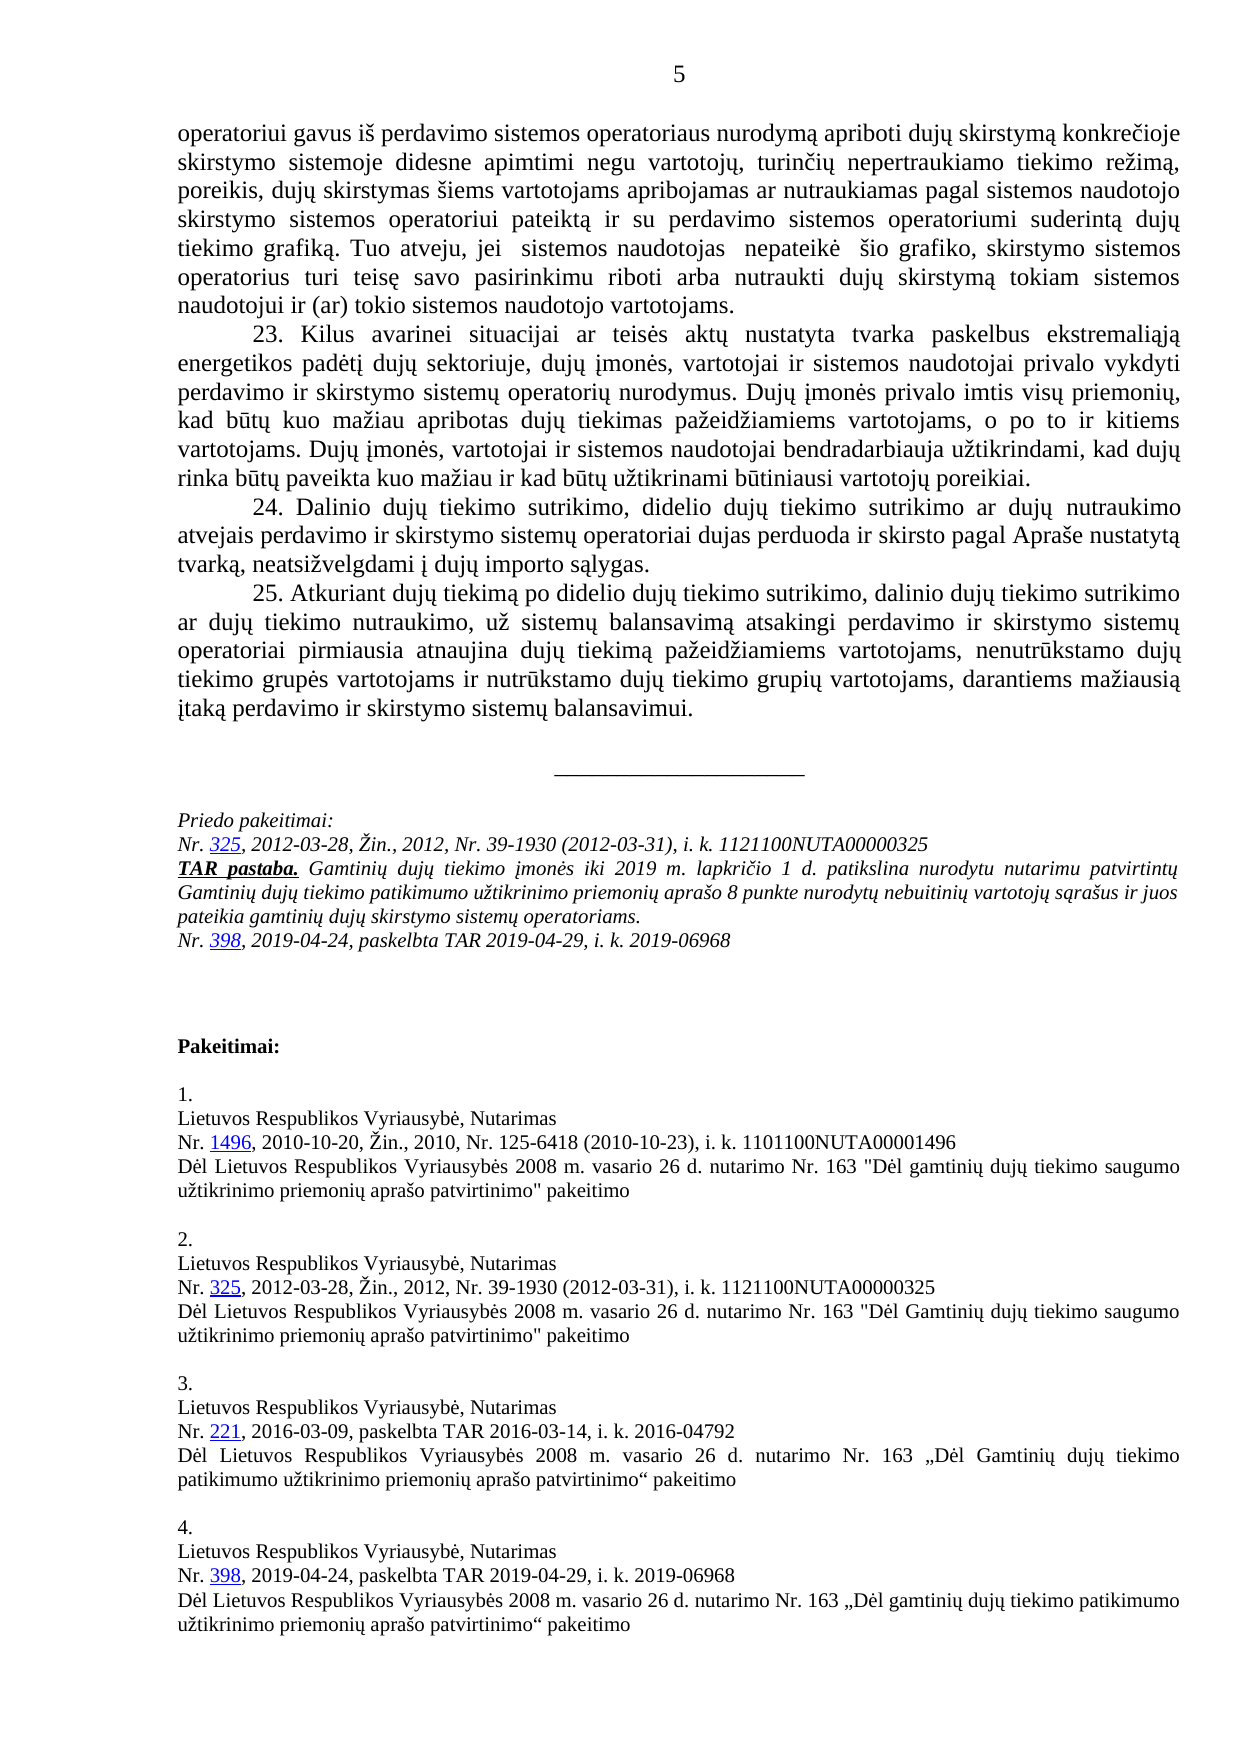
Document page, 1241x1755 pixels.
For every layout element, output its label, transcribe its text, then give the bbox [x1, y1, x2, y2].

text Priedo pakeitimai: [177, 808, 1181, 832]
text 1. [177, 1082, 1181, 1106]
text Pakeitimai: [177, 1034, 1181, 1058]
text 23. Kilus avarinei situacijai ar teisės aktų nustatyta tvarka paskelbus ekstremaliąją energetikos padėtį dujų sektoriuje, dujų įmonės, vartotojai ir sistemos naudotojai privalo vykdyti perdavimo ir skirstymo sistemų operatorių nurodymus. Dujų įmonės privalo imtis visų priemonių, kad būtų kuo mažiau apribotas dujų tiekimas pažeidžiamiems vartotojams, o po to ir kitiems vartotojams. Dujų įmonės, vartotojai ir sistemos naudotojai bendradarbiauja užtikrindami, kad dujų rinka būtų paveikta kuo mažiau ir kad būtų užtikrinami būtiniausi vartotojų poreikiai. [177, 319, 1181, 492]
text Nr. 398, 2019-04-24, paskelbta TAR 2019-04-29, i. k. 2019-06968 [177, 1563, 1181, 1587]
text Dėl Lietuvos Respublikos Vyriausybės 2008 m. vasario 26 d. nutarimo Nr. 163 "Dėl Gamtinių dujų tiekimo saugumo užtikrinimo priemonių aprašo patvirtinimo" pakeitimo [177, 1299, 1181, 1347]
text 24. Dalinio dujų tiekimo sutrikimo, didelio dujų tiekimo sutrikimo ar dujų nutraukimo atvejais perdavimo ir skirstymo sistemų operatoriai dujas perduoda ir skirsto pagal Apraše nustatytą tvarką, neatsižvelgdami į dujų importo sąlygas. [177, 492, 1181, 578]
text Nr. 1496, 2010-10-20, Žin., 2010, Nr. 125-6418 (2010-10-23), i. k. 1101100NUTA00001496 [177, 1130, 1181, 1154]
text Dėl Lietuvos Respublikos Vyriausybės 2008 m. vasario 26 d. nutarimo Nr. 163 "Dėl gamtinių dujų tiekimo saugumo užtikrinimo priemonių aprašo patvirtinimo" pakeitimo [177, 1154, 1181, 1202]
text Dėl Lietuvos Respublikos Vyriausybės 2008 m. vasario 26 d. nutarimo Nr. 163 „Dėl Gamtinių dujų tiekimo patikimumo užtikrinimo priemonių aprašo patvirtinimo“ pakeitimo [177, 1443, 1181, 1491]
text Lietuvos Respublikos Vyriausybė, Nutarimas [177, 1395, 1181, 1419]
text ____________________ [177, 751, 1181, 779]
text Dėl Lietuvos Respublikos Vyriausybės 2008 m. vasario 26 d. nutarimo Nr. 163 „Dėl gamtinių dujų tiekimo patikimumo užtikrinimo priemonių aprašo patvirtinimo“ pakeitimo [177, 1587, 1181, 1636]
text operatoriui gavus iš perdavimo sistemos operatoriaus nurodymą apriboti dujų skirstymą konkrečioje skirstymo sistemoje didesne apimtimi negu vartotojų, turinčių nepertraukiamo tiekimo režimą, poreikis, dujų skirstymas šiems vartotojams apribojamas ar nutraukiamas pagal sistemos naudotojo skirstymo sistemos operatoriui pateiktą ir su perdavimo sistemos operatoriumi suderintą dujų tiekimo grafiką. Tuo atveju, jei sistemos naudotojas nepateikė šio grafiko, skirstymo sistemos operatorius turi teisę savo pasirinkimu riboti arba nutraukti dujų skirstymą tokiam sistemos naudotojui ir (ar) tokio sistemos naudotojo vartotojams. [177, 118, 1181, 319]
text TAR pastaba. Gamtinių dujų tiekimo įmonės iki 2019 m. lapkričio 1 d. patikslina nurodytu nutarimu patvirtintų Gamtinių dujų tiekimo patikimumo užtikrinimo priemonių aprašo 8 punkte nurodytų nebuitinių vartotojų sąrašus ir juos pateikia gamtinių dujų skirstymo sistemų operatoriams. [177, 856, 1181, 928]
text Lietuvos Respublikos Vyriausybė, Nutarimas [177, 1539, 1181, 1563]
text 2. [177, 1227, 1181, 1251]
text Lietuvos Respublikos Vyriausybė, Nutarimas [177, 1106, 1181, 1130]
text 3. [177, 1371, 1181, 1395]
text Nr. 325, 2012-03-28, Žin., 2012, Nr. 39-1930 (2012-03-31), i. k. 1121100NUTA00000325 [177, 832, 1181, 856]
text 4. [177, 1515, 1181, 1539]
text Lietuvos Respublikos Vyriausybė, Nutarimas [177, 1251, 1181, 1275]
text Nr. 398, 2019-04-24, paskelbta TAR 2019-04-29, i. k. 2019-06968 [177, 928, 1181, 952]
text 25. Atkuriant dujų tiekimą po didelio dujų tiekimo sutrikimo, dalinio dujų tiekimo sutrikimo ar dujų tiekimo nutraukimo, už sistemų balansavimą atsakingi perdavimo ir skirstymo sistemų operatoriai pirmiausia atnaujina dujų tiekimą pažeidžiamiems vartotojams, nenutrūkstamo dujų tiekimo grupės vartotojams ir nutrūkstamo dujų tiekimo grupių vartotojams, darantiems mažiausią įtaką perdavimo ir skirstymo sistemų balansavimui. [177, 578, 1181, 722]
text Nr. 325, 2012-03-28, Žin., 2012, Nr. 39-1930 (2012-03-31), i. k. 1121100NUTA00000325 [177, 1275, 1181, 1299]
text Nr. 221, 2016-03-09, paskelbta TAR 2016-03-14, i. k. 2016-04792 [177, 1419, 1181, 1443]
